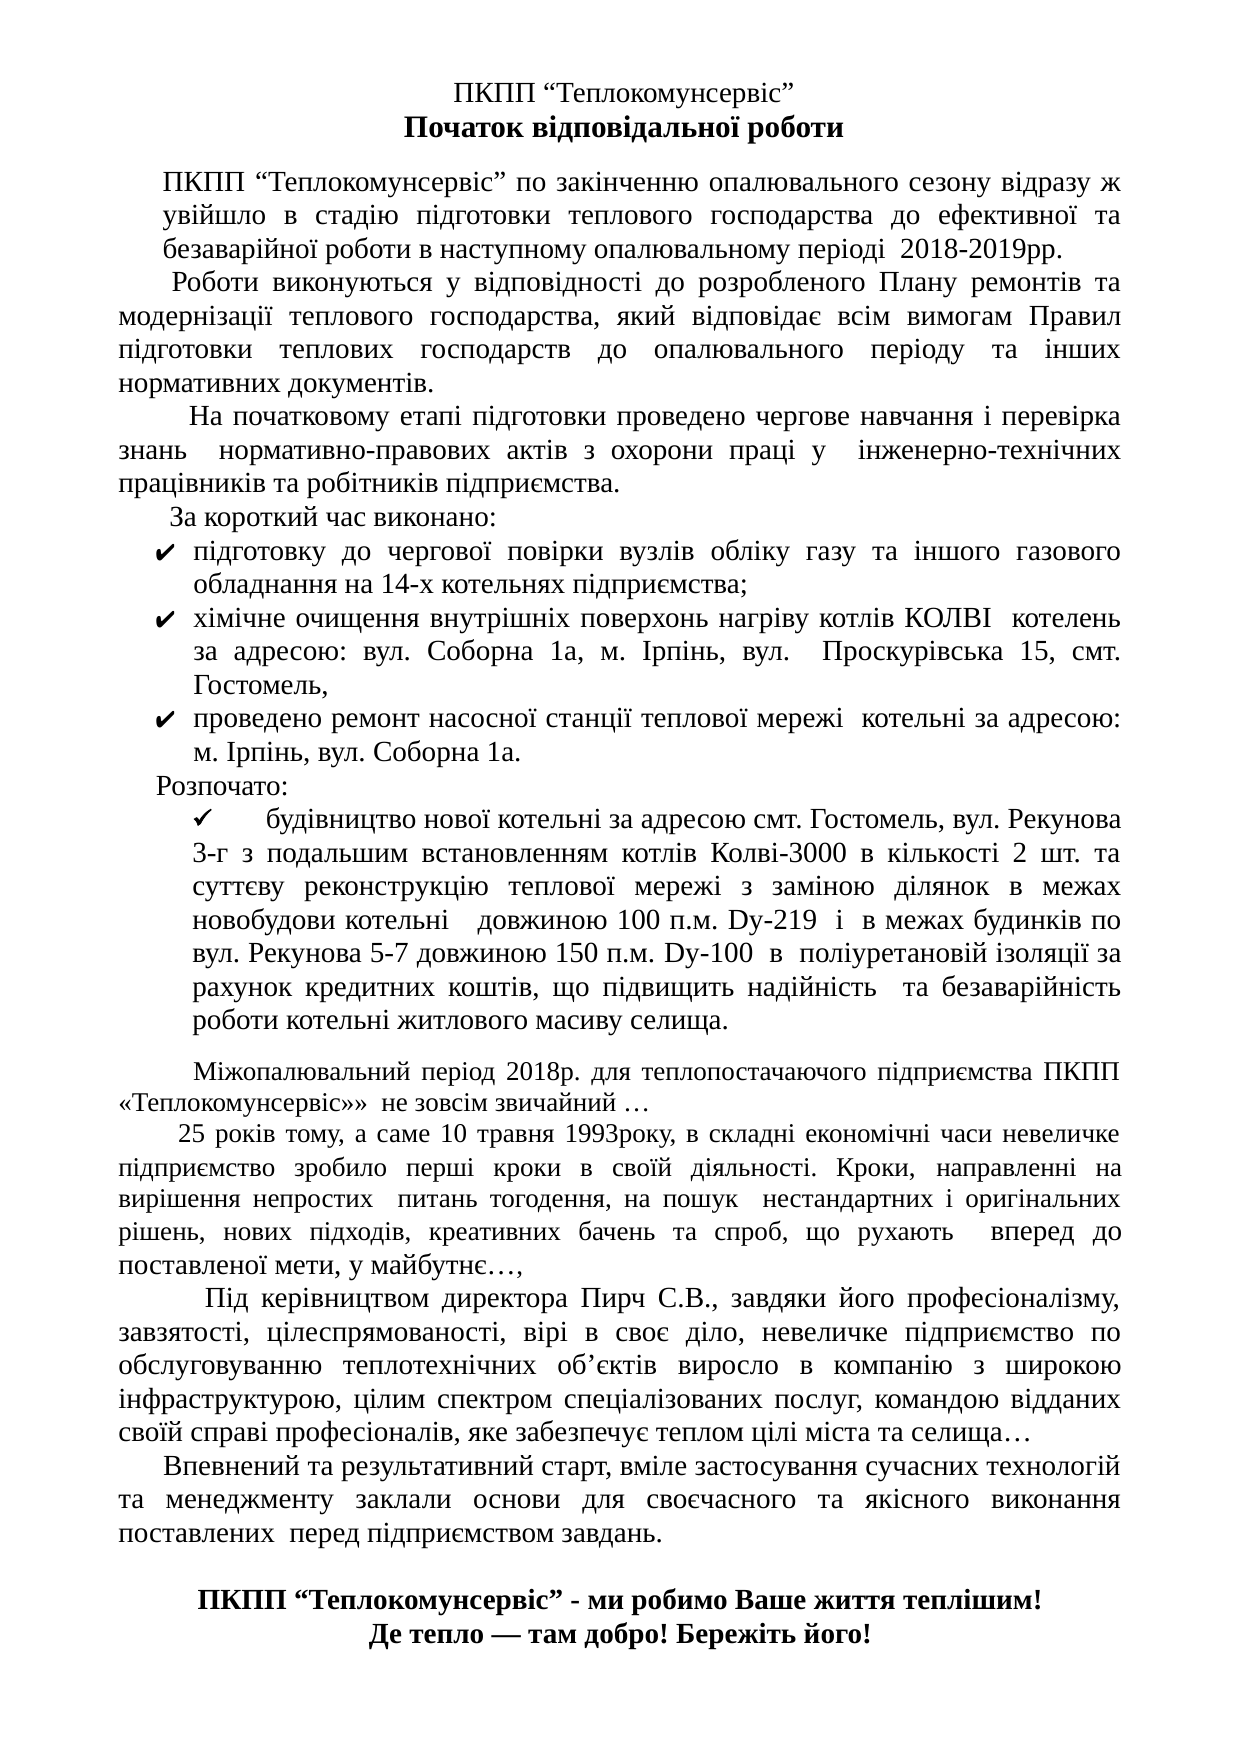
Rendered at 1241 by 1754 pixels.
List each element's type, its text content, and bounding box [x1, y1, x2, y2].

text Де тепло — там добро! Бережіть його! [118, 1616, 1122, 1649]
list проведено ремонт насосної станції теплової мережі котельні за адресою: м. Ірпінь, вул. Соборна 1а. [156, 701, 1122, 768]
text Початок відповідальної роботи [118, 108, 1122, 144]
text ПКПП “Теплокомунсервіс” - ми робимо Ваше життя теплішим! [118, 1582, 1122, 1616]
text Під керівництвом директора Пирч С.В., завдяки його професіоналізму, завзятості, цілеспрямованості, вірі в своє діло, невеличке підприємство по обслуговуванню теплотехнічних об’єктів виросло в компанію з широкою інфраструктурою, цілим спектром спеціалізованих послуг, командою відданих своїй справі професіоналів, яке забезпечує теплом цілі міста та селища… [118, 1280, 1122, 1448]
text За короткий час виконано: [118, 499, 1122, 533]
text 25 років тому, а саме 10 травня 1993року, в складні економічні часи невеличке підприємство зробило перші кроки в своїй діяльності. Кроки, направленні на вирішення непростих питань тогодення, на пошук нестандартних і оригінальних рішень, нових підходів, креативних бачень та спроб, що рухають вперед до поставленої мети, у майбутнє…, [118, 1117, 1122, 1280]
text ПКПП “Теплокомунсервіс” [118, 75, 1122, 108]
text ПКПП “Теплокомунсервіс” по закінченню опалювального сезону відразу ж увійшло в стадію підготовки теплового господарства до ефективної та безаварійної роботи в наступному опалювальному періоді 2018-2019рр. [162, 164, 1122, 264]
text Впевнений та результативний старт, вміле застосування сучасних технологій та менеджменту заклали основи для своєчасного та якісного виконання поставлених перед підприємством завдань. [118, 1448, 1122, 1549]
list хімічне очищення внутрішніх поверхонь нагріву котлів КОЛВІ котелень за адресою: вул. Соборна 1а, м. Ірпінь, вул. Проскурівська 15, смт. Гостомель, [156, 600, 1122, 701]
text Розпочато: [156, 768, 1122, 801]
list будівництво нової котельні за адресою смт. Гостомель, вул. Рекунова 3-г з подальшим встановленням котлів Колві-3000 в кількості 2 шт. та суттєву реконструкцію теплової мережі з заміною ділянок в межах новобудови котельні довжиною 100 п.м. Dy-219 і в межах будинків по вул. Рекунова 5-7 довжиною 150 п.м. Dy-100 в поліуретановій ізоляції за рахунок кредитних коштів, що підвищить надійність та безаварійність роботи котельні житлового масиву селища. [192, 801, 1122, 1036]
text Міжопалювальний період 2018р. для теплопостачаючого підприємства ПКПП «Теплокомунсервіс»» не зовсім звичайний … [118, 1055, 1122, 1117]
text На початковому етапі підготовки проведено чергове навчання і перевірка знань нормативно-правових актів з охорони праці у інженерно-технічних працівників та робітників підприємства. [118, 398, 1122, 499]
list підготовку до чергової повірки вузлів обліку газу та іншого газового обладнання на 14-х котельнях підприємства; [156, 533, 1122, 600]
text Роботи виконуються у відповідності до розробленого Плану ремонтів та модернізації теплового господарства, який відповідає всім вимогам Правил підготовки теплових господарств до опалювального періоду та інших нормативних документів. [118, 264, 1122, 398]
